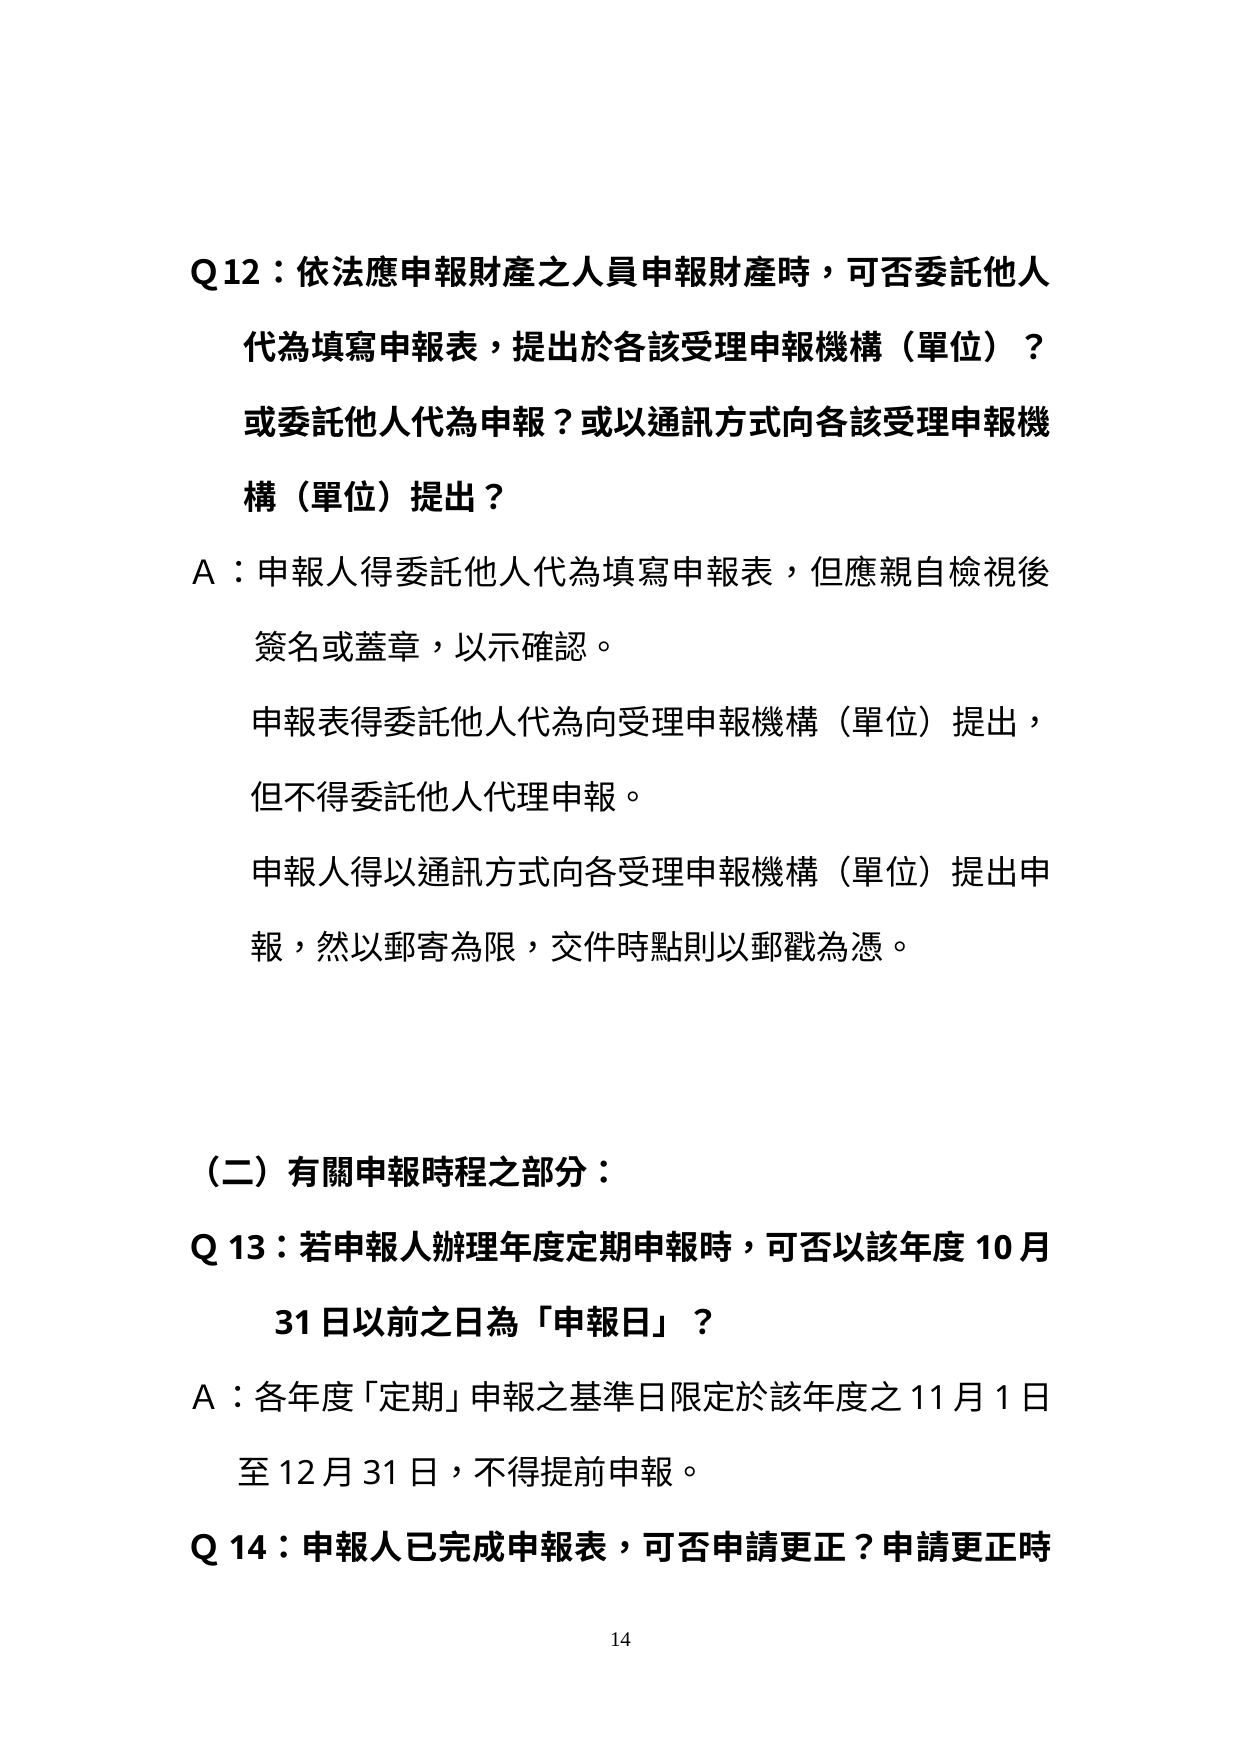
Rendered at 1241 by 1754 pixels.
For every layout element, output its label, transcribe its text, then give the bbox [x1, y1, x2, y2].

text Ａ：各年度「定期」申報之基準日限定於該年度之11月1日至12月31日，不得提前申報。 [187, 1357, 1053, 1507]
text 申報人得以通訊方式向各受理申報機構（單位）提出申報，然以郵寄為限，交件時點則以郵戳為憑。 [250, 832, 1053, 982]
text Ｑ12：依法應申報財產之人員申報財產時，可否委託他人代為填寫申報表，提出於各該受理申報機構（單位）？或委託他人代為申報？或以通訊方式向各該受理申報機構（單位）提出？ [187, 232, 1053, 532]
text Ａ：申報人得委託他人代為填寫申報表，但應親自檢視後簽名或蓋章，以示確認。 [187, 532, 1053, 682]
text （二）有關申報時程之部分： [187, 1132, 1053, 1207]
text Ｑ13：若申報人辦理年度定期申報時，可否以該年度10月31日以前之日為「申報日」？ [187, 1207, 1053, 1357]
text 申報表得委託他人代為向受理申報機構（單位）提出，但不得委託他人代理申報。 [250, 682, 1053, 832]
text Ｑ14：申報人已完成申報表，可否申請更正？申請更正時 [187, 1507, 1053, 1582]
